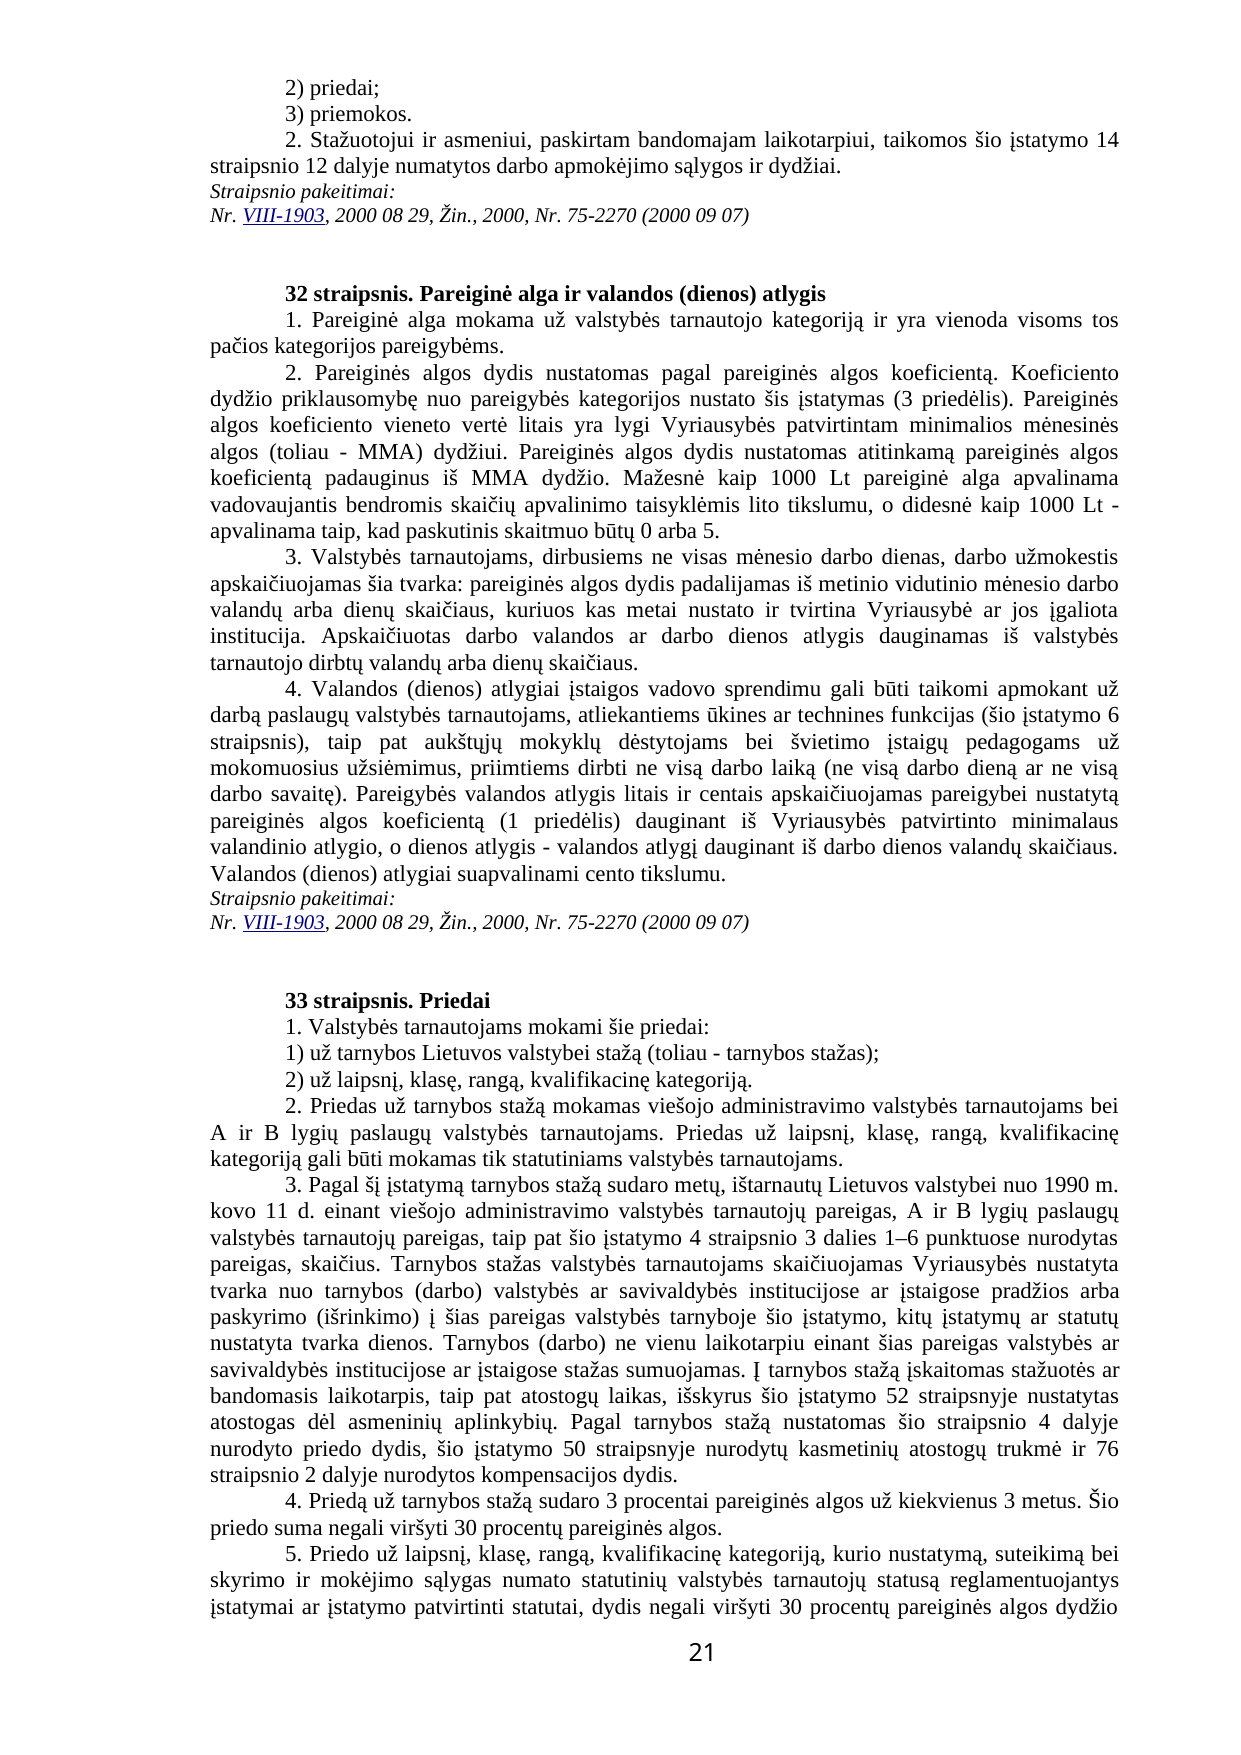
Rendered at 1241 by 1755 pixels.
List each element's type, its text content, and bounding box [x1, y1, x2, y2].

text 5. Priedo už laipsnį, klasę, rangą, kvalifikacinę kategoriją, kurio nustatymą, suteikimą bei skyrimo ir mokėjimo sąlygas numato statutinių valstybės tarnautojų statusą reglamentuojantys įstatymai ar įstatymo patvirtinti statutai, dydis negali viršyti 30 procentų pareiginės algos dydžio [210, 1540, 1120, 1619]
text Nr. VIII-1903, 2000 08 29, Žin., 2000, Nr. 75-2270 (2000 09 07) [210, 203, 1120, 227]
text 32 straipsnis. Pareiginė alga ir valandos (dienos) atlygis [210, 280, 1120, 306]
text 2. Pareiginės algos dydis nustatomas pagal pareiginės algos koeficientą. Koeficiento dydžio priklausomybę nuo pareigybės kategorijos nustato šis įstatymas (3 priedėlis). Pareiginės algos koeficiento vieneto vertė litais yra lygi Vyriausybės patvirtintam minimalios mėnesinės algos (toliau - MMA) dydžiui. Pareiginės algos dydis nustatomas atitinkamą pareiginės algos koeficientą padauginus iš MMA dydžio. Mažesnė kaip 1000 Lt pareiginė alga apvalinama vadovaujantis bendromis skaičių apvalinimo taisyklėmis lito tikslumu, o didesnė kaip 1000 Lt - apvalinama taip, kad paskutinis skaitmuo būtų 0 arba 5. [210, 359, 1120, 543]
text 3. Valstybės tarnautojams, dirbusiems ne visas mėnesio darbo dienas, darbo užmokestis apskaičiuojamas šia tvarka: pareiginės algos dydis padalijamas iš metinio vidutinio mėnesio darbo valandų arba dienų skaičiaus, kuriuos kas metai nustato ir tvirtina Vyriausybė ar jos įgaliota institucija. Apskaičiuotas darbo valandos ar darbo dienos atlygis dauginamas iš valstybės tarnautojo dirbtų valandų arba dienų skaičiaus. [210, 543, 1120, 675]
text 4. Priedą už tarnybos stažą sudaro 3 procentai pareiginės algos už kiekvienus 3 metus. Šio priedo suma negali viršyti 30 procentų pareiginės algos. [210, 1487, 1120, 1540]
text Straipsnio pakeitimai: [210, 886, 1120, 910]
text Straipsnio pakeitimai: [210, 179, 1120, 203]
text 1) už tarnybos Lietuvos valstybei stažą (toliau - tarnybos stažas); [210, 1039, 1120, 1066]
text 3. Pagal šį įstatymą tarnybos stažą sudaro metų, ištarnautų Lietuvos valstybei nuo 1990 m. kovo 11 d. einant viešojo administravimo valstybės tarnautojų pareigas, A ir B lygių paslaugų valstybės tarnautojų pareigas, taip pat šio įstatymo 4 straipsnio 3 dalies 1–6 punktuose nurodytas pareigas, skaičius. Tarnybos stažas valstybės tarnautojams skaičiuojamas Vyriausybės nustatyta tvarka nuo tarnybos (darbo) valstybės ar savivaldybės institucijose ar įstaigose pradžios arba paskyrimo (išrinkimo) į šias pareigas valstybės tarnyboje šio įstatymo, kitų įstatymų ar statutų nustatyta tvarka dienos. Tarnybos (darbo) ne vienu laikotarpiu einant šias pareigas valstybės ar savivaldybės institucijose ar įstaigose stažas sumuojamas. Į tarnybos stažą įskaitomas stažuotės ar bandomasis laikotarpis, taip pat atostogų laikas, išskyrus šio įstatymo 52 straipsnyje nustatytas atostogas dėl asmeninių aplinkybių. Pagal tarnybos stažą nustatomas šio straipsnio 4 dalyje nurodyto priedo dydis, šio įstatymo 50 straipsnyje nurodytų kasmetinių atostogų trukmė ir 76 straipsnio 2 dalyje nurodytos kompensacijos dydis. [210, 1171, 1120, 1487]
text 1. Valstybės tarnautojams mokami šie priedai: [210, 1013, 1120, 1039]
text 2. Stažuotojui ir asmeniui, paskirtam bandomajam laikotarpiui, taikomos šio įstatymo 14 straipsnio 12 dalyje numatytos darbo apmokėjimo sąlygos ir dydžiai. [210, 126, 1120, 179]
text 2. Priedas už tarnybos stažą mokamas viešojo administravimo valstybės tarnautojams bei A ir B lygių paslaugų valstybės tarnautojams. Priedas už laipsnį, klasę, rangą, kvalifikacinę kategoriją gali būti mokamas tik statutiniams valstybės tarnautojams. [210, 1092, 1120, 1171]
text 2) priedai; [210, 73, 1120, 100]
text 3) priemokos. [210, 100, 1120, 126]
text 2) už laipsnį, klasę, rangą, kvalifikacinę kategoriją. [210, 1066, 1120, 1092]
text Nr. VIII-1903, 2000 08 29, Žin., 2000, Nr. 75-2270 (2000 09 07) [210, 910, 1120, 934]
text 4. Valandos (dienos) atlygiai įstaigos vadovo sprendimu gali būti taikomi apmokant už darbą paslaugų valstybės tarnautojams, atliekantiems ūkines ar technines funkcijas (šio įstatymo 6 straipsnis), taip pat aukštųjų mokyklų dėstytojams bei švietimo įstaigų pedagogams už mokomuosius užsiėmimus, priimtiems dirbti ne visą darbo laiką (ne visą darbo dieną ar ne visą darbo savaitę). Pareigybės valandos atlygis litais ir centais apskaičiuojamas pareigybei nustatytą pareiginės algos koeficientą (1 priedėlis) dauginant iš Vyriausybės patvirtinto minimalaus valandinio atlygio, o dienos atlygis - valandos atlygį dauginant iš darbo dienos valandų skaičiaus. Valandos (dienos) atlygiai suapvalinami cento tikslumu. [210, 675, 1120, 886]
text 1. Pareiginė alga mokama už valstybės tarnautojo kategoriją ir yra vienoda visoms tos pačios kategorijos pareigybėms. [210, 306, 1120, 359]
text 33 straipsnis. Priedai [210, 987, 1120, 1013]
